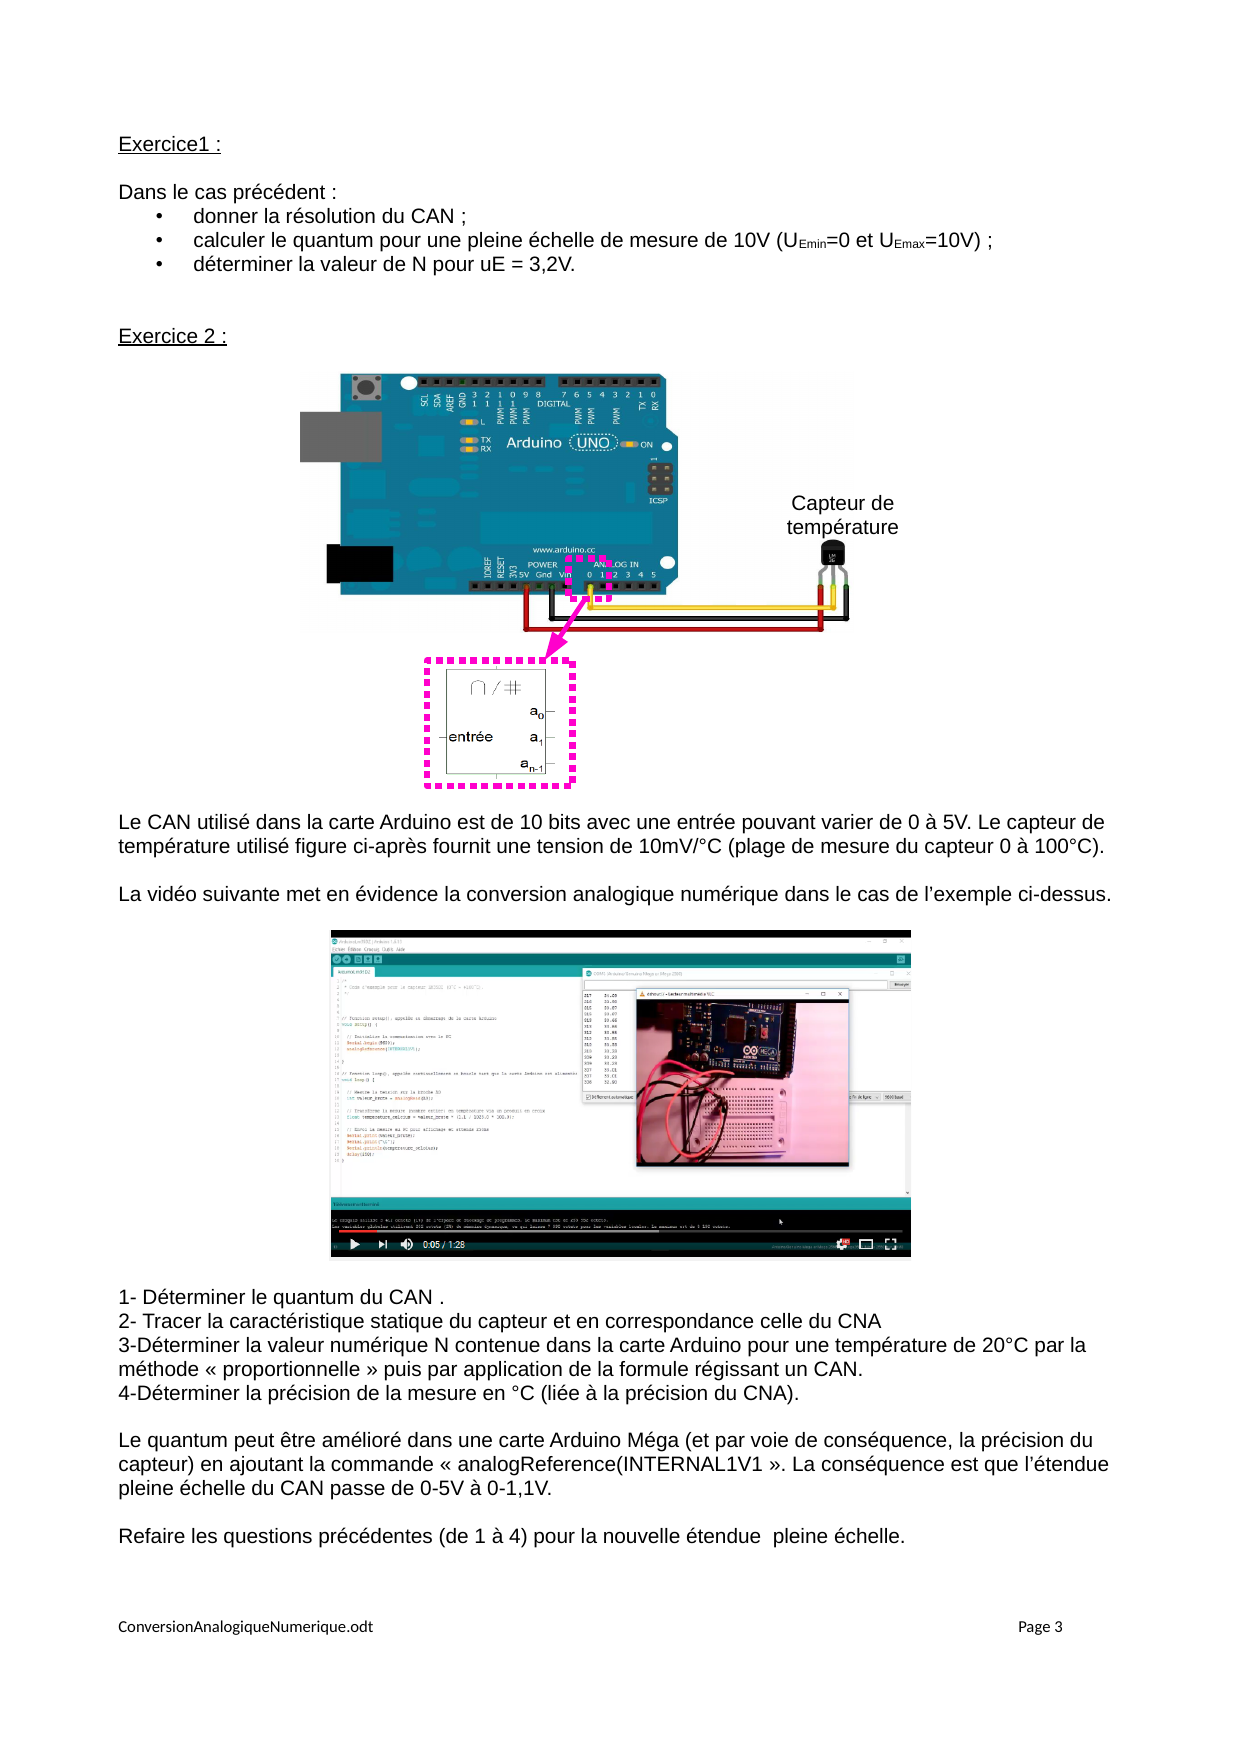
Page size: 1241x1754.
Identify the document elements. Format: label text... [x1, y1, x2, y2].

text Refaire les questions précédentes (de 1 à 4) pour la nouvelle étendue pleine échelle. [118, 1524, 1122, 1548]
text Le CAN utilisé dans la carte Arduino est de 10 bits avec une entrée pouvant varier de 0 à 5V. Le capteur de température utilisé figure ci-après fournit une tension de 10mV/°C (plage de mesure du capteur 0 à 100°C). [118, 810, 1122, 858]
text 2- Tracer la caractéristique statique du capteur et en correspondance celle du CNA [118, 1308, 1122, 1332]
text 1- Déterminer le quantum du CAN . [118, 1284, 1122, 1308]
text Dans le cas précédent : [118, 179, 1122, 203]
text La vidéo suivante met en évidence la conversion analogique numérique dans le cas de l’exemple ci-dessus. [118, 882, 1122, 906]
text 4-Déterminer la précision de la mesure en °C (liée à la précision du CNA). [118, 1380, 1122, 1404]
picture [300, 371, 854, 633]
list déterminer la valeur de N pour uE = 3,2V. [156, 252, 1122, 276]
text Le quantum peut être amélioré dans une carte Arduino Méga (et par voie de conséquence, la précision du capteur) en ajoutant la commande « analogReference(INTERNAL1V1 ». La conséquence est que l’étendue pleine échelle du CAN passe de 0-5V à 0-1,1V. [118, 1428, 1122, 1500]
picture [439, 666, 555, 779]
text 3-Déterminer la valeur numérique N contenue dans la carte Arduino pour une température de 20°C par la méthode « proportionnelle » puis par application de la formule régissant un CAN. [118, 1332, 1122, 1380]
list calculer le quantum pour une pleine échelle de mesure de 10V (UEmin=0 et UEmax=10V) ; [156, 227, 1122, 252]
text Exercice1 : [118, 132, 1122, 156]
picture [329, 930, 912, 1261]
text Exercice 2 : [118, 323, 1122, 347]
list donner la résolution du CAN ; [156, 203, 1122, 227]
